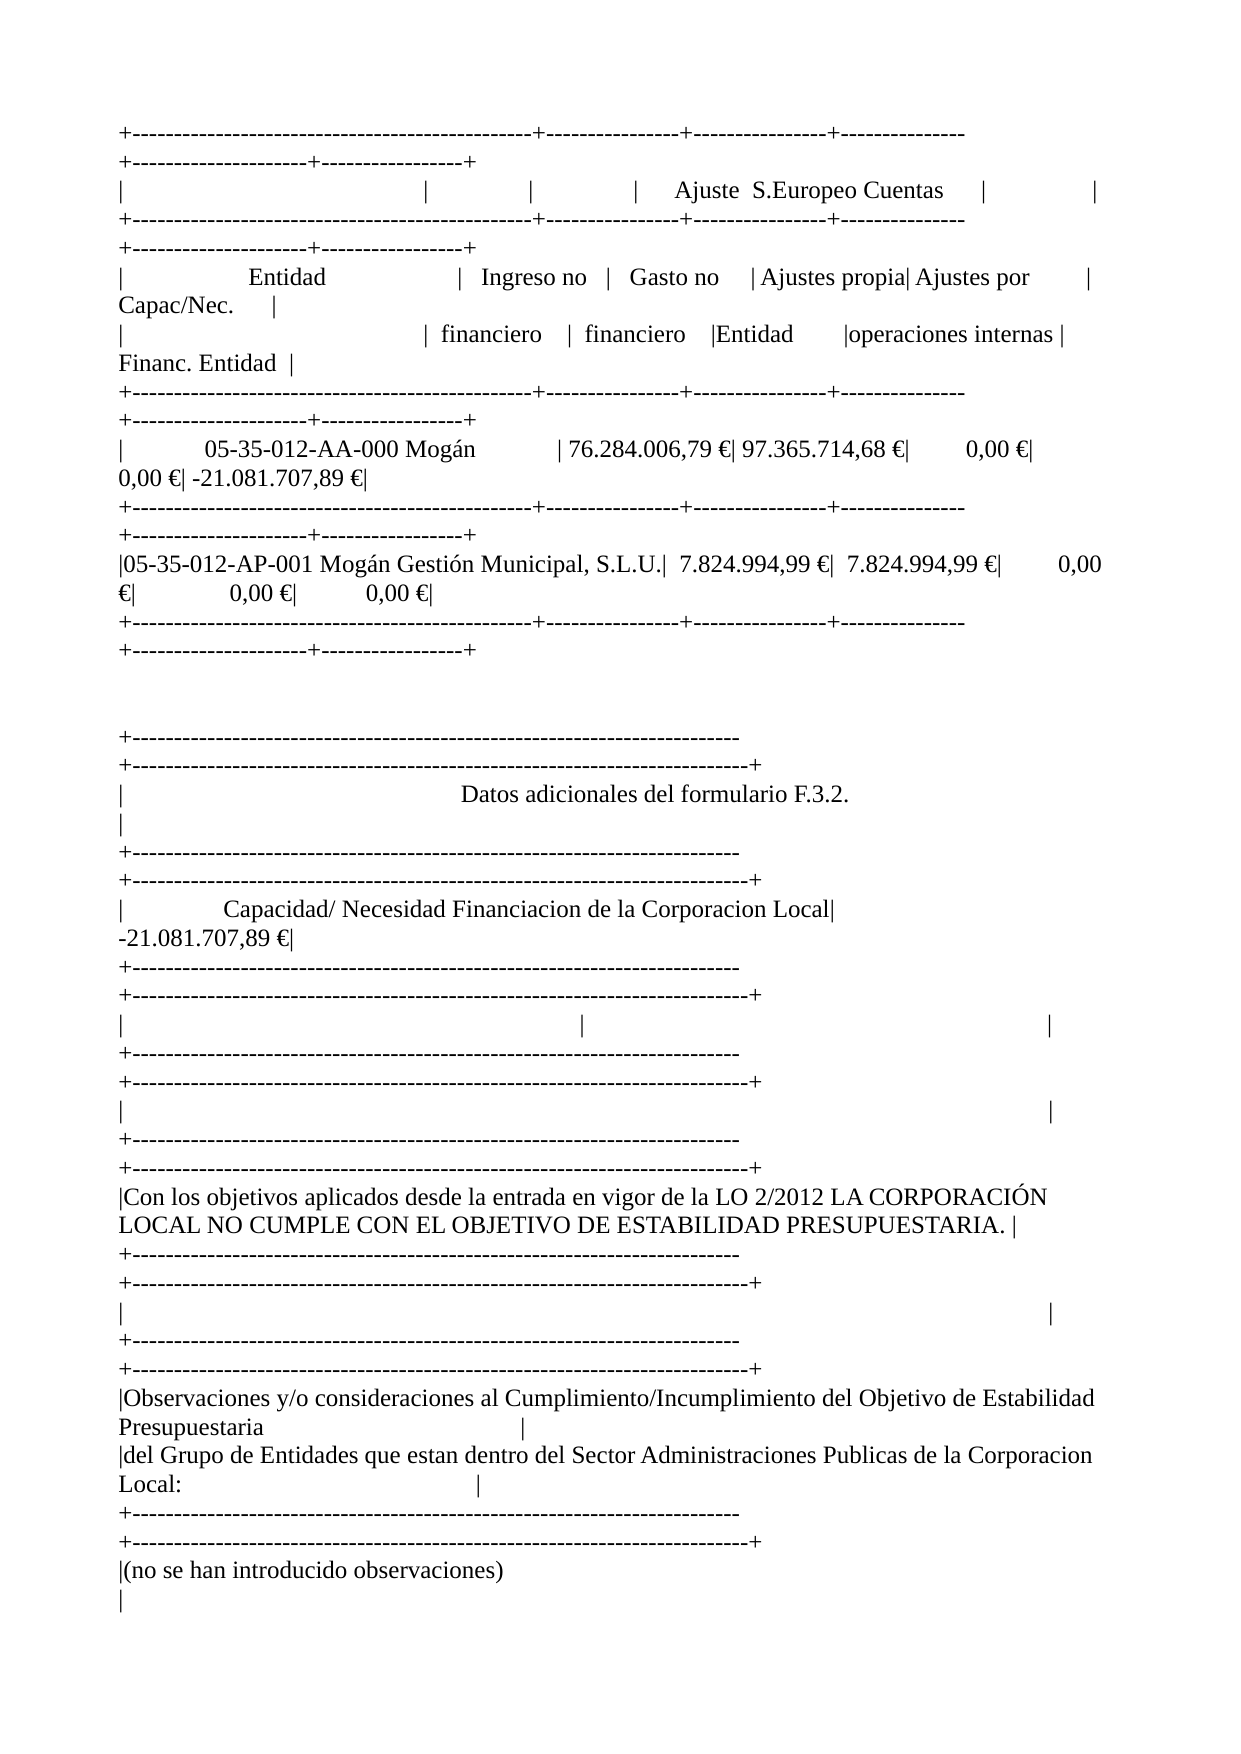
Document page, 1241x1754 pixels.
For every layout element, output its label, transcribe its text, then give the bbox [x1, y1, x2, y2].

text +-------------------------------------------------------------------------+--------------------------------------------------------------------------+ [118, 1239, 1122, 1297]
text | | financiero | financiero |Entidad |operaciones internas |Financ. Entidad | [118, 319, 1122, 377]
text |05-35-012-AP-001 Mogán Gestión Municipal, S.L.U.| 7.824.994,99 €| 7.824.994,99 €| 0,00 €| 0,00 €| 0,00 €| [118, 549, 1122, 607]
text |del Grupo de Entidades que estan dentro del Sector Administraciones Publicas de la Corporacion Local: | [118, 1441, 1122, 1498]
text |Observaciones y/o consideraciones al Cumplimiento/Incumplimiento del Objetivo de Estabilidad Presupuestaria | [118, 1383, 1122, 1441]
text | Datos adicionales del formulario F.3.2. | [118, 779, 1122, 837]
text | 05-35-012-AA-000 Mogán | 76.284.006,79 €| 97.365.714,68 €| 0,00 €| 0,00 €| -21.081.707,89 €| [118, 434, 1122, 492]
text | | [118, 1297, 1122, 1326]
text +------------------------------------------------+----------------+----------------+---------------+---------------------+-----------------+ [118, 377, 1122, 434]
text | Capacidad/ Necesidad Financiacion de la Corporacion Local| -21.081.707,89 €| [118, 894, 1122, 952]
text | | | [118, 1009, 1122, 1038]
text +-------------------------------------------------------------------------+--------------------------------------------------------------------------+ [118, 952, 1122, 1009]
text |(no se han introducido observaciones) | [118, 1556, 1122, 1613]
text +-------------------------------------------------------------------------+--------------------------------------------------------------------------+ [118, 1124, 1122, 1182]
text | Entidad | Ingreso no | Gasto no | Ajustes propia| Ajustes por | Capac/Nec. | [118, 262, 1122, 319]
text +------------------------------------------------+----------------+----------------+---------------+---------------------+-----------------+ [118, 118, 1122, 176]
text +-------------------------------------------------------------------------+--------------------------------------------------------------------------+ [118, 1326, 1122, 1383]
text +-------------------------------------------------------------------------+--------------------------------------------------------------------------+ [118, 837, 1122, 894]
text +-------------------------------------------------------------------------+--------------------------------------------------------------------------+ [118, 1498, 1122, 1556]
text +------------------------------------------------+----------------+----------------+---------------+---------------------+-----------------+ [118, 204, 1122, 262]
text +------------------------------------------------+----------------+----------------+---------------+---------------------+-----------------+ [118, 607, 1122, 664]
text +-------------------------------------------------------------------------+--------------------------------------------------------------------------+ [118, 1038, 1122, 1096]
text | | | | Ajuste S.Europeo Cuentas | | [118, 176, 1122, 204]
text |Con los objetivos aplicados desde la entrada en vigor de la LO 2/2012 LA CORPORACIÓN LOCAL NO CUMPLE CON EL OBJETIVO DE ESTABILIDAD PRESUPUESTARIA. | [118, 1182, 1122, 1239]
text +-------------------------------------------------------------------------+--------------------------------------------------------------------------+ [118, 722, 1122, 779]
text +------------------------------------------------+----------------+----------------+---------------+---------------------+-----------------+ [118, 492, 1122, 549]
text | | [118, 1096, 1122, 1124]
